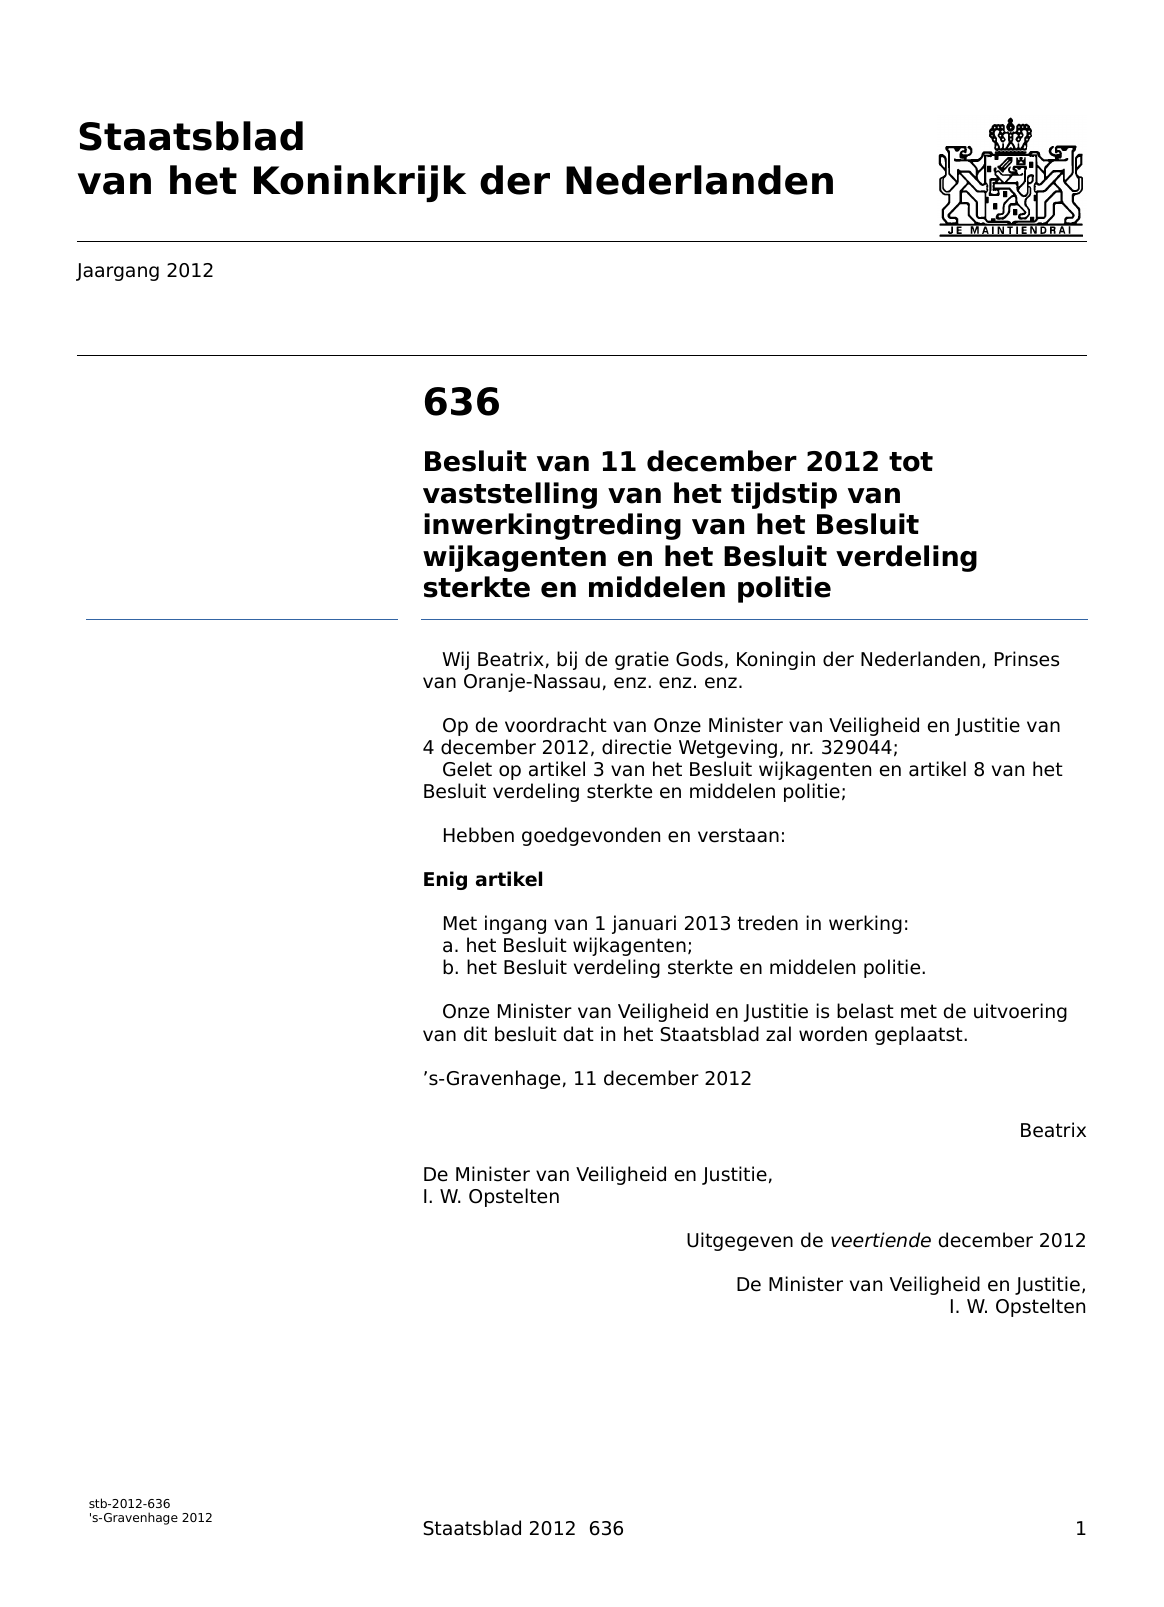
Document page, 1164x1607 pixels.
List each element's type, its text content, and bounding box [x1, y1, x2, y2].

text Met ingang van 1 januari 2013 treden in werking: [422, 913, 1087, 935]
picture [936, 115, 1087, 240]
text ’s-Gravenhage, 11 december 2012 [422, 1068, 1087, 1089]
subtitle 636 [422, 381, 1087, 424]
text stb-2012-636 [88, 1497, 323, 1511]
table_header [886, 100, 1087, 241]
subtitle Enig artikel [422, 869, 1087, 891]
text Op de voordracht van Onze Minister van Veiligheid en Justitie van 4 december 2012, directie Wetgeving, nr. 329044; [422, 715, 1087, 759]
text Onze Minister van Veiligheid en Justitie is belast met de uitvoering van dit besluit dat in het Staatsblad zal worden geplaatst. [422, 1001, 1087, 1045]
text 's-Gravenhage 2012 [88, 1511, 323, 1525]
text De Minister van Veiligheid en Justitie, I. W. Opstelten [422, 1274, 1087, 1318]
text b. het Besluit verdeling sterkte en middelen politie. [422, 957, 1087, 979]
text Uitgegeven de veertiende december 2012 [422, 1230, 1087, 1252]
table_cell Jaargang 2012 [77, 242, 1087, 355]
text a. het Besluit wijkagenten; [422, 935, 1087, 957]
table_header Staatsblad van het Koninkrijk der Nederlanden [77, 100, 886, 241]
text De Minister van Veiligheid en Justitie, I. W. Opstelten [422, 1164, 1087, 1208]
text Gelet op artikel 3 van het Besluit wijkagenten en artikel 8 van het Besluit verdeling sterkte en middelen politie; [422, 759, 1087, 803]
text Besluit van 11 december 2012 tot vaststelling van het tijdstip van inwerkingtreding van het Besluit wijkagenten en het Besluit verdeling sterkte en middelen politie [422, 447, 1087, 604]
text Hebben goedgevonden en verstaan: [422, 825, 1087, 847]
text Beatrix [422, 1119, 1087, 1142]
text Wij Beatrix, bij de gratie Gods, Koningin der Nederlanden, Prinses van Oranje-Nassau, enz. enz. enz. [422, 649, 1087, 693]
